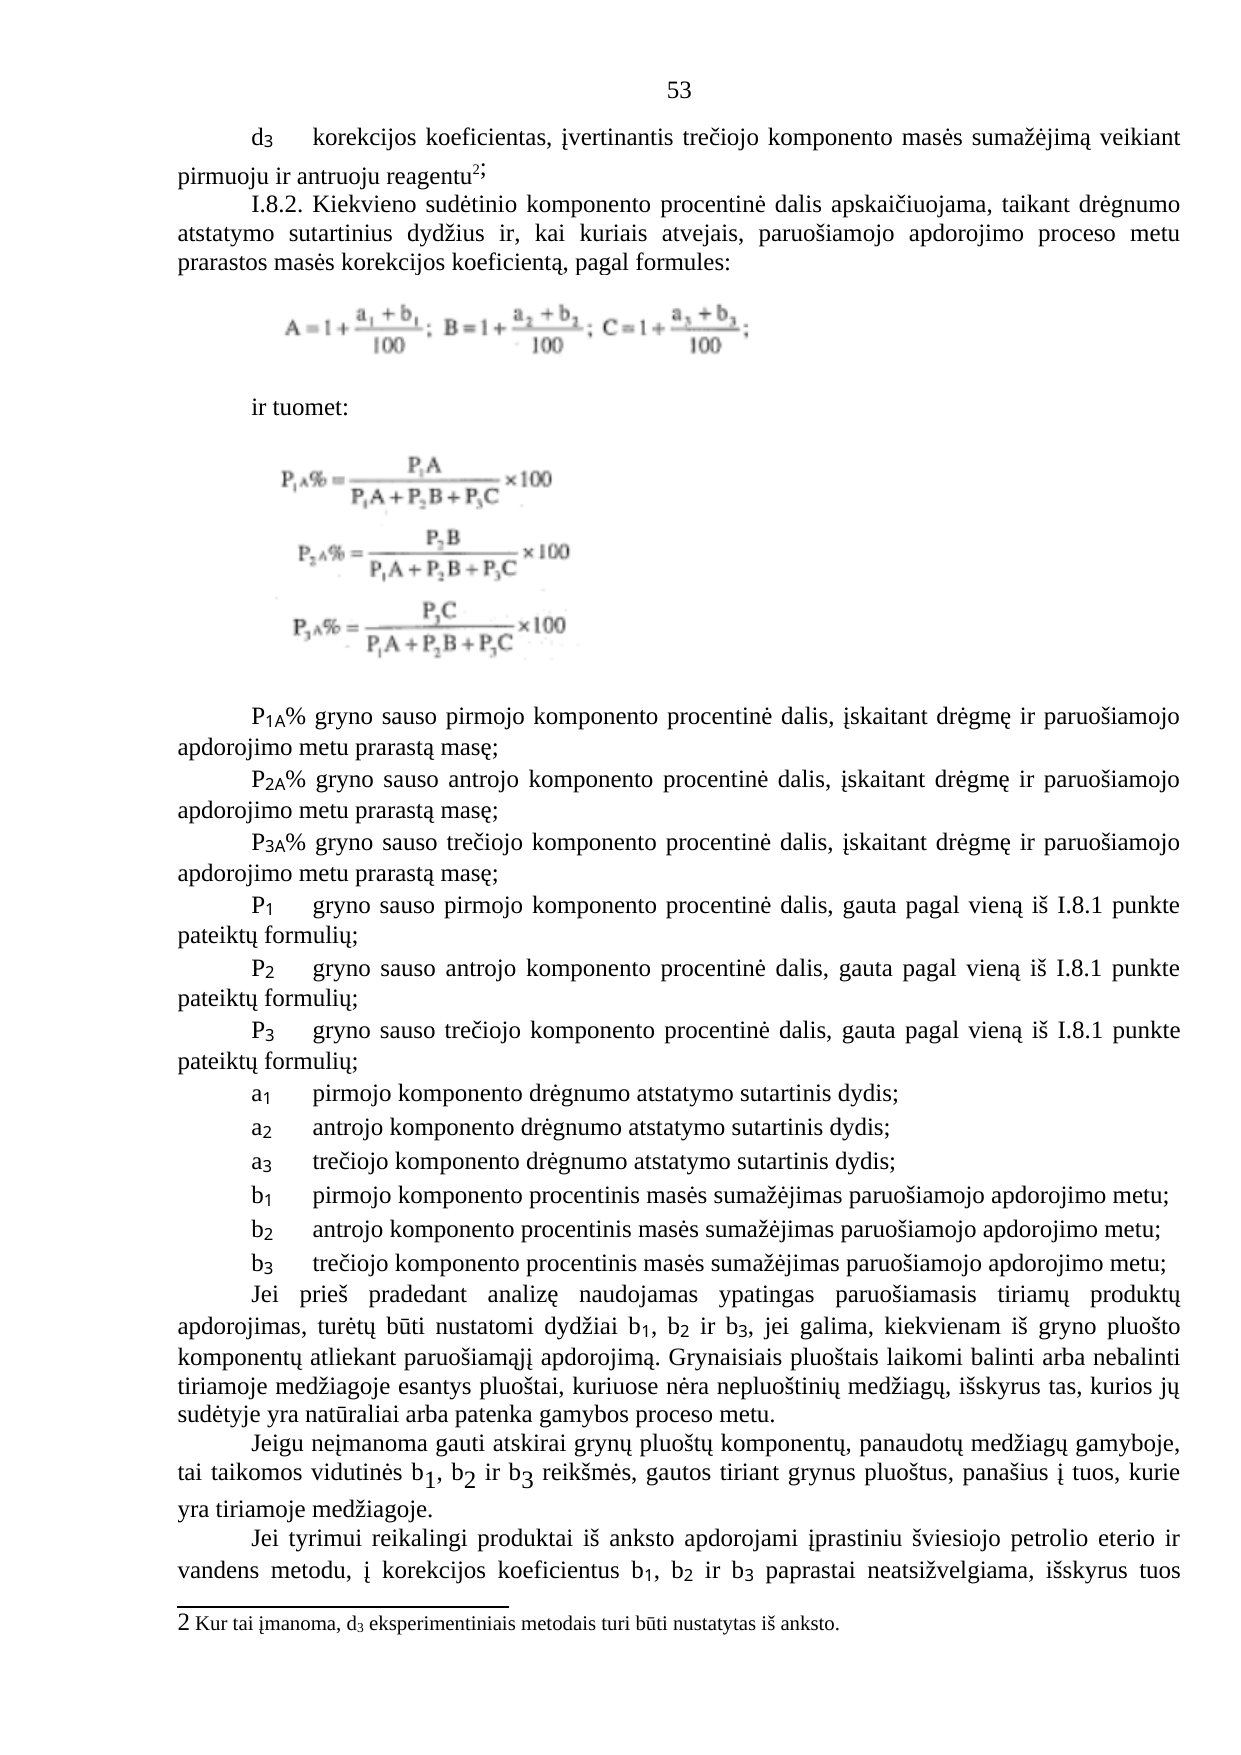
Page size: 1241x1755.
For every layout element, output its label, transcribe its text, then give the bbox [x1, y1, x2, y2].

text b1 pirmojo komponento procentinis masės sumažėjimas paruošiamojo apdorojimo metu; [177, 1177, 1181, 1211]
text P1 gryno sauso pirmojo komponento procentinė dalis, gauta pagal vieną iš I.8.1 punkte pateiktų formulių; [177, 886, 1181, 949]
text ir tuomet: [177, 392, 1181, 421]
text Jei tyrimui reikalingi produktai iš anksto apdorojami įprastiniu šviesiojo petrolio eterio ir vandens metodu, į korekcijos koeficientus b1, b2 ir b3 paprastai neatsižvelgiama, išskyrus tuos [177, 1523, 1181, 1586]
text Jei prieš pradedant analizę naudojamas ypatingas paruošiamasis tiriamų produktų apdorojimas, turėtų būti nustatomi dydžiai b1, b2 ir b3, jei galima, kiekvienam iš gryno pluošto komponentų atliekant paruošiamąjį apdorojimą. Grynaisiais pluoštais laikomi balinti arba nebalinti tiriamoje medžiagoje esantys pluoštai, kuriuose nėra nepluoštinių medžiagų, išskyrus tas, kurios jų sudėtyje yra natūraliai arba patenka gamybos proceso metu. [177, 1279, 1181, 1428]
text b3 trečiojo komponento procentinis masės sumažėjimas paruošiamojo apdorojimo metu; [177, 1245, 1181, 1279]
text P3A% gryno sauso trečiojo komponento procentinė dalis, įskaitant drėgmę ir paruošiamojo apdorojimo metu prarastą masę; [177, 823, 1181, 886]
text P2 gryno sauso antrojo komponento procentinė dalis, gauta pagal vieną iš I.8.1 punkte pateiktų formulių; [177, 949, 1181, 1012]
text I.8.2. Kiekvieno sudėtinio komponento procentinė dalis apskaičiuojama, taikant drėgnumo atstatymo sutartinius dydžius ir, kai kuriais atvejais, paruošiamojo apdorojimo proceso metu prarastos masės korekcijos koeficientą, pagal formules: [177, 189, 1181, 276]
text P2A% gryno sauso antrojo komponento procentinė dalis, įskaitant drėgmę ir paruošiamojo apdorojimo metu prarastą masę; [177, 761, 1181, 823]
text P1A% gryno sauso pirmojo komponento procentinė dalis, įskaitant drėgmę ir paruošiamojo apdorojimo metu prarastą masę; [177, 698, 1181, 761]
text a2 antrojo komponento drėgnumo atstatymo sutartinis dydis; [177, 1109, 1181, 1143]
text Kur tai įmanoma, d3 eksperimentiniais metodais turi būti nustatytas iš anksto. [177, 1607, 1181, 1636]
text a3 trečiojo komponento drėgnumo atstatymo sutartinis dydis; [177, 1143, 1181, 1177]
text b2 antrojo komponento procentinis masės sumažėjimas paruošiamojo apdorojimo metu; [177, 1211, 1181, 1245]
text a1 pirmojo komponento drėgnumo atstatymo sutartinis dydis; [177, 1075, 1181, 1109]
text P3 gryno sauso trečiojo komponento procentinė dalis, gauta pagal vieną iš I.8.1 punkte pateiktų formulių; [177, 1012, 1181, 1075]
text d3 korekcijos koeficientas, įvertinantis trečiojo komponento masės sumažėjimą veikiant pirmuoju ir antruoju reagentu; [177, 118, 1181, 189]
text Jeigu neįmanoma gauti atskirai grynų pluoštų komponentų, panaudotų medžiagų gamyboje, tai taikomos vidutinės b1, b2 ir b3 reikšmės, gautos tiriant grynus pluoštus, panašius į tuos, kurie yra tiriamoje medžiagoje. [177, 1428, 1181, 1523]
